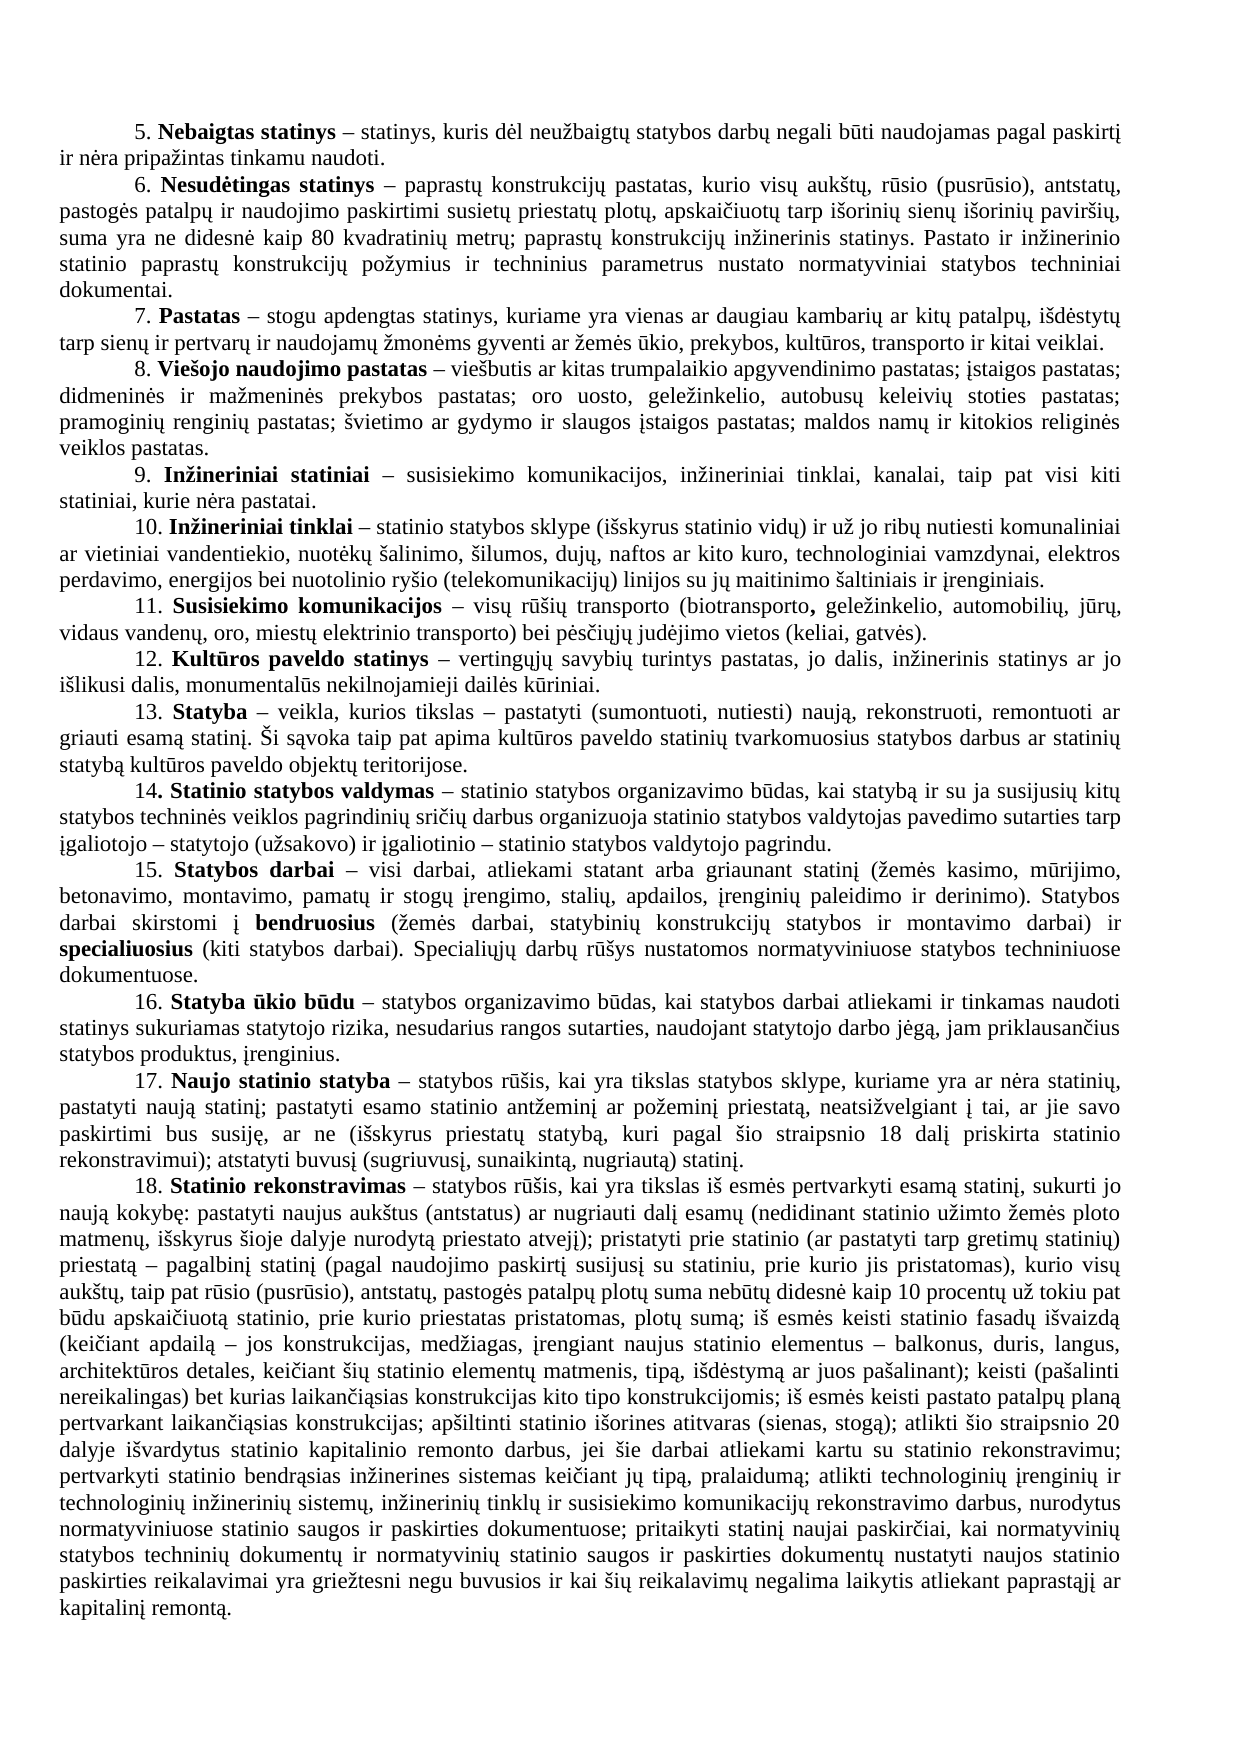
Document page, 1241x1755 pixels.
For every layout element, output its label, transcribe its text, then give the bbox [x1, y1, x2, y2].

text 12. Kultūros paveldo statinys – vertingųjų savybių turintys pastatas, jo dalis, inžinerinis statinys ar jo išlikusi dalis, monumentalūs nekilnojamieji dailės kūriniai. [59, 645, 1122, 698]
text 17. Naujo statinio statyba – statybos rūšis, kai yra tikslas statybos sklype, kuriame yra ar nėra statinių, pastatyti naują statinį; pastatyti esamo statinio antžeminį ar požeminį priestatą, neatsižvelgiant į tai, ar jie savo paskirtimi bus susiję, ar ne (išskyrus priestatų statybą, kuri pagal šio straipsnio 18 dalį priskirta statinio rekonstravimui); atstatyti buvusį (sugriuvusį, sunaikintą, nugriautą) statinį. [59, 1067, 1122, 1172]
text 9. Inžineriniai statiniai – susisiekimo komunikacijos, inžineriniai tinklai, kanalai, taip pat visi kiti statiniai, kurie nėra pastatai. [59, 461, 1122, 513]
text 8. Viešojo naudojimo pastatas – viešbutis ar kitas trumpalaikio apgyvendinimo pastatas; įstaigos pastatas; didmeninės ir mažmeninės prekybos pastatas; oro uosto, geležinkelio, autobusų keleivių stoties pastatas; pramoginių renginių pastatas; švietimo ar gydymo ir slaugos įstaigos pastatas; maldos namų ir kitokios religinės veiklos pastatas. [59, 355, 1122, 461]
text 13. Statyba – veikla, kurios tikslas – pastatyti (sumontuoti, nutiesti) naują, rekonstruoti, remontuoti ar griauti esamą statinį. Ši sąvoka taip pat apima kultūros paveldo statinių tvarkomuosius statybos darbus ar statinių statybą kultūros paveldo objektų teritorijose. [59, 698, 1122, 777]
text 6. Nesudėtingas statinys – paprastų konstrukcijų pastatas, kurio visų aukštų, rūsio (pusrūsio), antstatų, pastogės patalpų ir naudojimo paskirtimi susietų priestatų plotų, apskaičiuotų tarp išorinių sienų išorinių paviršių, suma yra ne didesnė kaip 80 kvadratinių metrų; paprastų konstrukcijų inžinerinis statinys. Pastato ir inžinerinio statinio paprastų konstrukcijų požymius ir techninius parametrus nustato normatyviniai statybos techniniai dokumentai. [59, 171, 1122, 303]
text 15. Statybos darbai – visi darbai, atliekami statant arba griaunant statinį (žemės kasimo, mūrijimo, betonavimo, montavimo, pamatų ir stogų įrengimo, stalių, apdailos, įrenginių paleidimo ir derinimo). Statybos darbai skirstomi į bendruosius (žemės darbai, statybinių konstrukcijų statybos ir montavimo darbai) ir specialiuosius (kiti statybos darbai). Specialiųjų darbų rūšys nustatomos normatyviniuose statybos techniniuose dokumentuose. [59, 856, 1122, 988]
text 16. Statyba ūkio būdu – statybos organizavimo būdas, kai statybos darbai atliekami ir tinkamas naudoti statinys sukuriamas statytojo rizika, nesudarius rangos sutarties, naudojant statytojo darbo jėgą, jam priklausančius statybos produktus, įrenginius. [59, 988, 1122, 1067]
text 10. Inžineriniai tinklai – statinio statybos sklype (išskyrus statinio vidų) ir už jo ribų nutiesti komunaliniai ar vietiniai vandentiekio, nuotėkų šalinimo, šilumos, dujų, naftos ar kito kuro, technologiniai vamzdynai, elektros perdavimo, energijos bei nuotolinio ryšio (telekomunikacijų) linijos su jų maitinimo šaltiniais ir įrenginiais. [59, 513, 1122, 592]
text 14. Statinio statybos valdymas – statinio statybos organizavimo būdas, kai statybą ir su ja susijusių kitų statybos techninės veiklos pagrindinių sričių darbus organizuoja statinio statybos valdytojas pavedimo sutarties tarp įgaliotojo – statytojo (užsakovo) ir įgaliotinio – statinio statybos valdytojo pagrindu. [59, 777, 1122, 856]
text 18. Statinio rekonstravimas – statybos rūšis, kai yra tikslas iš esmės pertvarkyti esamą statinį, sukurti jo naują kokybę: pastatyti naujus aukštus (antstatus) ar nugriauti dalį esamų (nedidinant statinio užimto žemės ploto matmenų, išskyrus šioje dalyje nurodytą priestato atvejį); pristatyti prie statinio (ar pastatyti tarp gretimų statinių) priestatą – pagalbinį statinį (pagal naudojimo paskirtį susijusį su statiniu, prie kurio jis pristatomas), kurio visų aukštų, taip pat rūsio (pusrūsio), antstatų, pastogės patalpų plotų suma nebūtų didesnė kaip 10 procentų už tokiu pat būdu apskaičiuotą statinio, prie kurio priestatas pristatomas, plotų sumą; iš esmės keisti statinio fasadų išvaizdą (keičiant apdailą – jos konstrukcijas, medžiagas, įrengiant naujus statinio elementus – balkonus, duris, langus, architektūros detales, keičiant šių statinio elementų matmenis, tipą, išdėstymą ar juos pašalinant); keisti (pašalinti nereikalingas) bet kurias laikančiąsias konstrukcijas kito tipo konstrukcijomis; iš esmės keisti pastato patalpų planą pertvarkant laikančiąsias konstrukcijas; apšiltinti statinio išorines atitvaras (sienas, stogą); atlikti šio straipsnio 20 dalyje išvardytus statinio kapitalinio remonto darbus, jei šie darbai atliekami kartu su statinio rekonstravimu; pertvarkyti statinio bendrąsias inžinerines sistemas keičiant jų tipą, pralaidumą; atlikti technologinių įrenginių ir technologinių inžinerinių sistemų, inžinerinių tinklų ir susisiekimo komunikacijų rekonstravimo darbus, nurodytus normatyviniuose statinio saugos ir paskirties dokumentuose; pritaikyti statinį naujai paskirčiai, kai normatyvinių statybos techninių dokumentų ir normatyvinių statinio saugos ir paskirties dokumentų nustatyti naujos statinio paskirties reikalavimai yra griežtesni negu buvusios ir kai šių reikalavimų negalima laikytis atliekant paprastąjį ar kapitalinį remontą. [59, 1172, 1122, 1620]
text 5. Nebaigtas statinys – statinys, kuris dėl neužbaigtų statybos darbų negali būti naudojamas pagal paskirtį ir nėra pripažintas tinkamu naudoti. [59, 118, 1122, 171]
text 11. Susisiekimo komunikacijos – visų rūšių transporto (biotransporto, geležinkelio, automobilių, jūrų, vidaus vandenų, oro, miestų elektrinio transporto) bei pėsčiųjų judėjimo vietos (keliai, gatvės). [59, 592, 1122, 645]
text 7. Pastatas – stogu apdengtas statinys, kuriame yra vienas ar daugiau kambarių ar kitų patalpų, išdėstytų tarp sienų ir pertvarų ir naudojamų žmonėms gyventi ar žemės ūkio, prekybos, kultūros, transporto ir kitai veiklai. [59, 303, 1122, 355]
